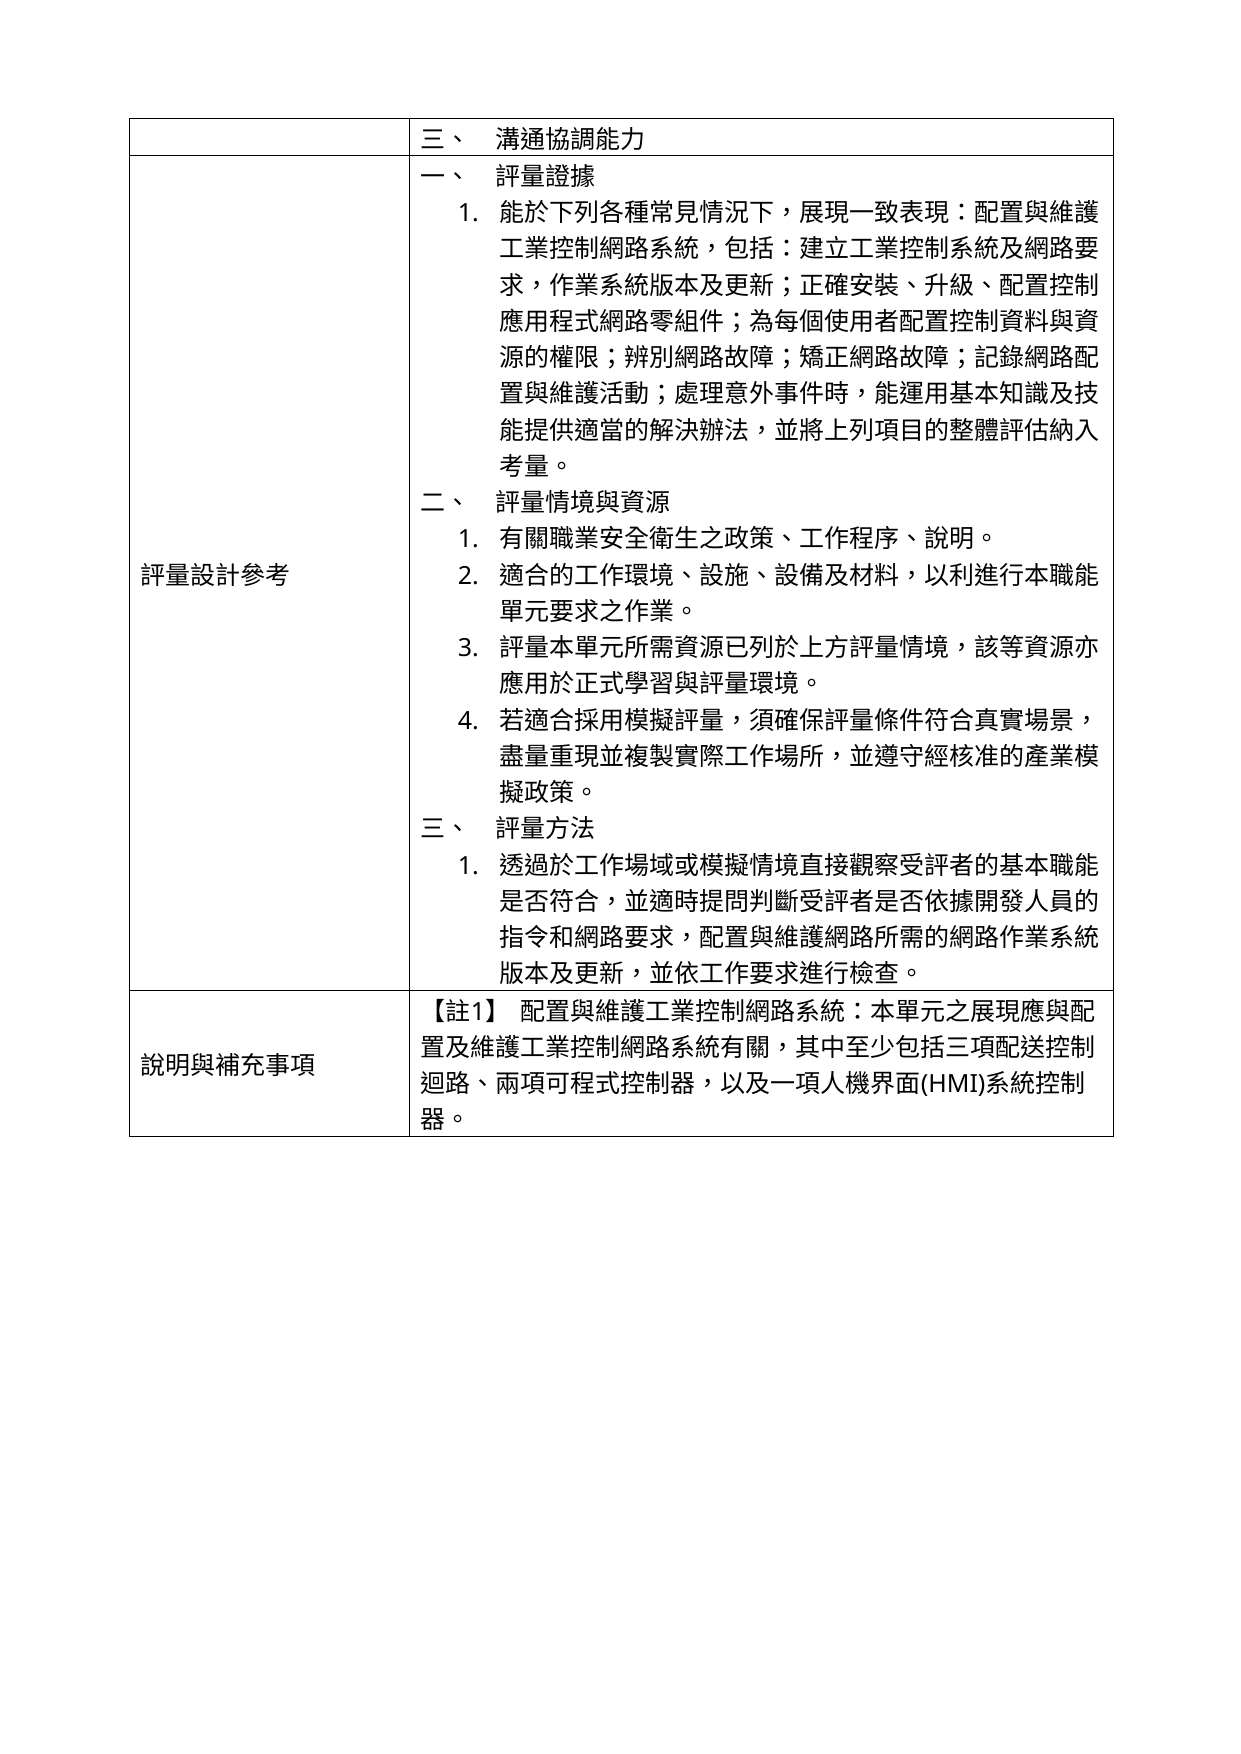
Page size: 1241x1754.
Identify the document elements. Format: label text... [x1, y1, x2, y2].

table_cell [130, 119, 409, 155]
table_cell 說明與補充事項 [130, 991, 409, 1136]
table_cell 評量設計參考 [130, 156, 409, 990]
table_cell 配置與維護工業控制網路系統：本單元之展現應與配置及維護工業控制網路系統有關，其中至少包括三項配送控制迴路、兩項可程式控制器，以及一項人機界面(HMI)系統控制器。 [410, 991, 1113, 1136]
table_cell 評量證據 能於下列各種常見情況下，展現一致表現：配置與維護工業控制網路系統，包括：建立工業控制系統及網路要求，作業系統版本及更新；正確安裝、升級、配置控制應用程式網路零組件；為每個使用者配置控制資料與資源的權限；辨別網路故障；矯正網路故障；記錄網路配置與維護活動；處理意外事件時，能運用基本知識及技能提供適當的解決辦法，並將上列項目的整體評估納入考量。 評量情境與資源 有關職業安全衛生之政策、工作程序、說明。 適合的工作環境、設施、設備及材料，以利進行本職能單元要求之作業。 評量本單元所需資源已列於上方評量情境，該等資源亦應用於正式學習與評量環境。 若適合採用模擬評量，須確保評量條件符合真實場景，盡量重現並複製實際工作場所，並遵守經核准的產業模擬政策。 評量方法 透過於工作場域或模擬情境直接觀察受評者的基本職能是否符合，並適時提問判斷受評者是否依據開發人員的指令和網路要求，配置與維護網路所需的網路作業系統版本及更新，並依工作要求進行檢查。 [410, 156, 1113, 990]
table_cell 工業控制網路系統之規劃能力 報告撰寫能力 溝通協調能力 [410, 119, 1113, 155]
